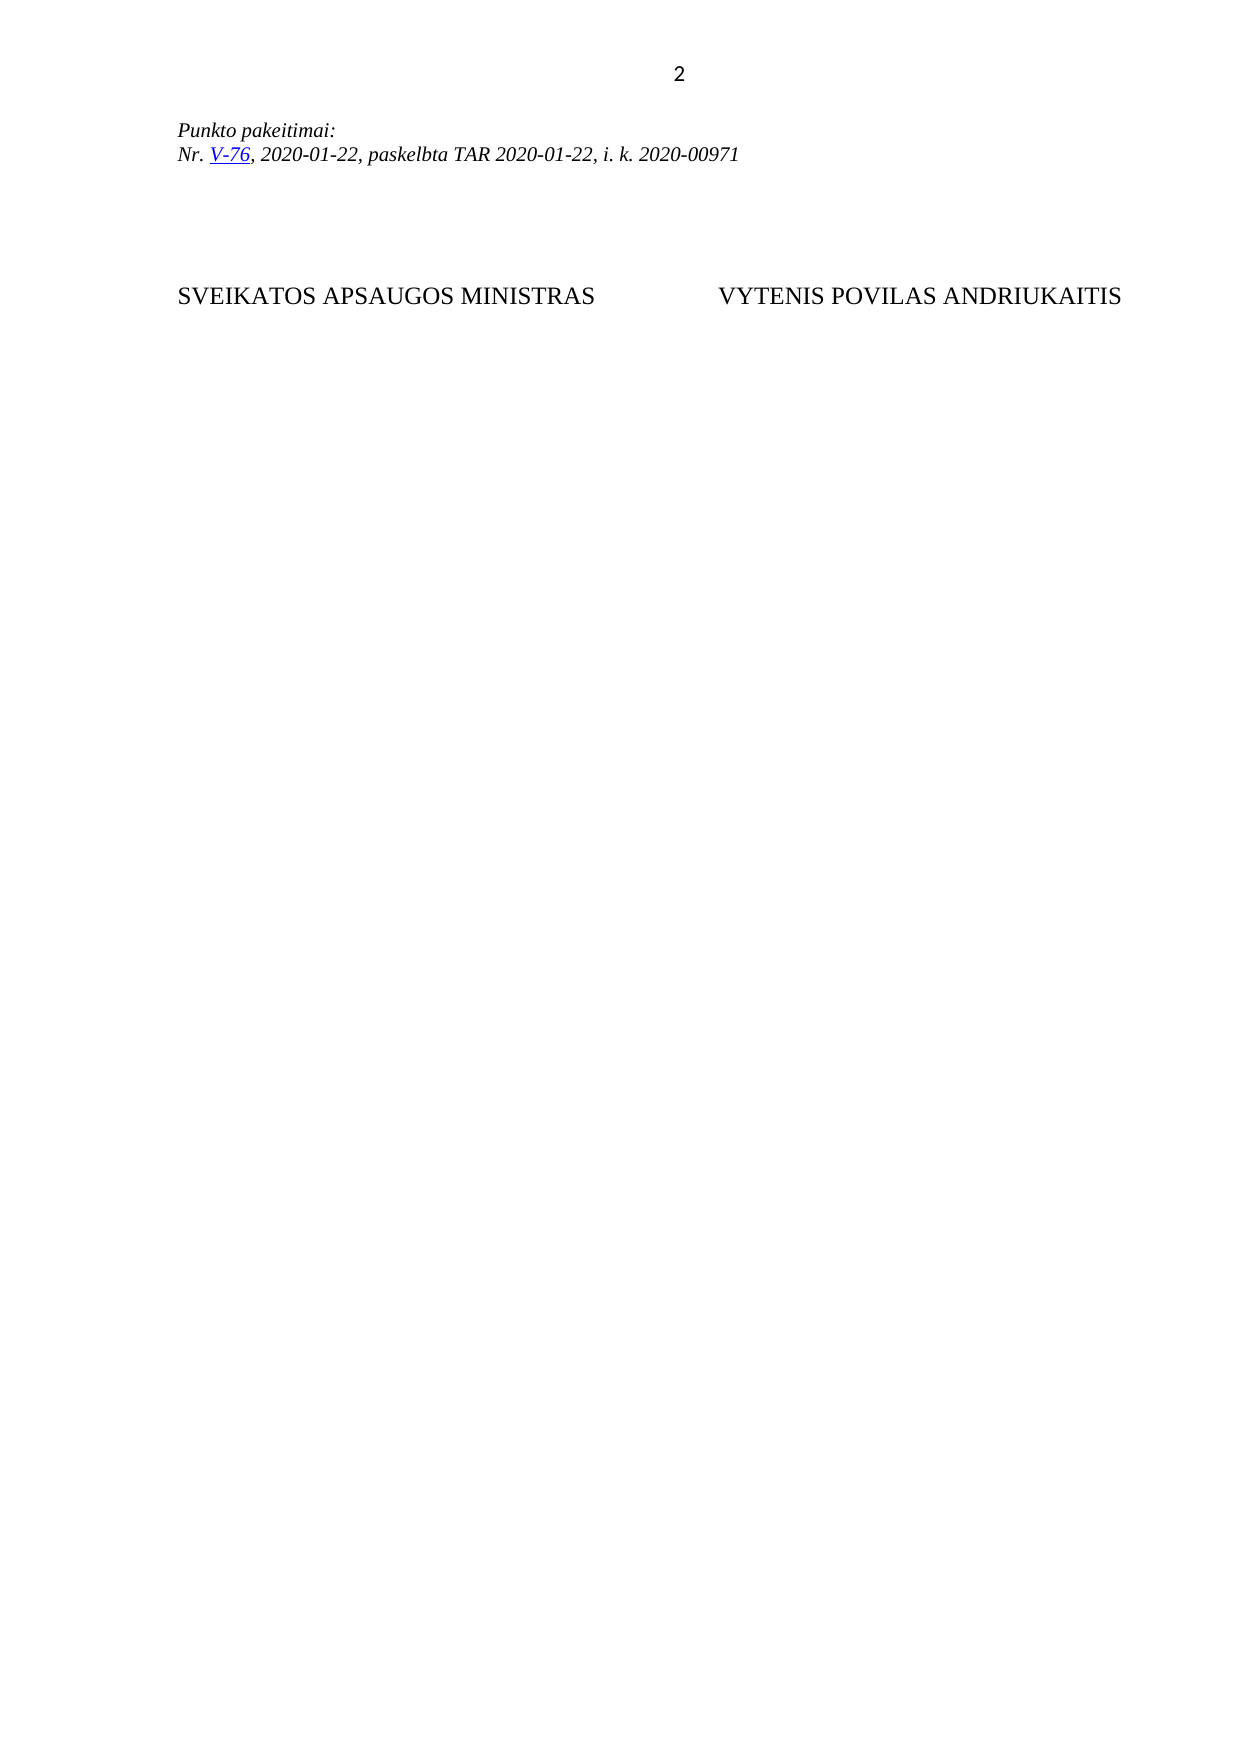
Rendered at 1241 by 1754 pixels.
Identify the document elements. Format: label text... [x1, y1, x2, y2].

text SVEIKATOS APSAUGOS MINISTRAS VYTENIS POVILAS ANDRIUKAITIS [177, 281, 1181, 310]
text Nr. V-76, 2020-01-22, paskelbta TAR 2020-01-22, i. k. 2020-00971 [177, 142, 1181, 166]
text Punkto pakeitimai: [177, 118, 1181, 142]
